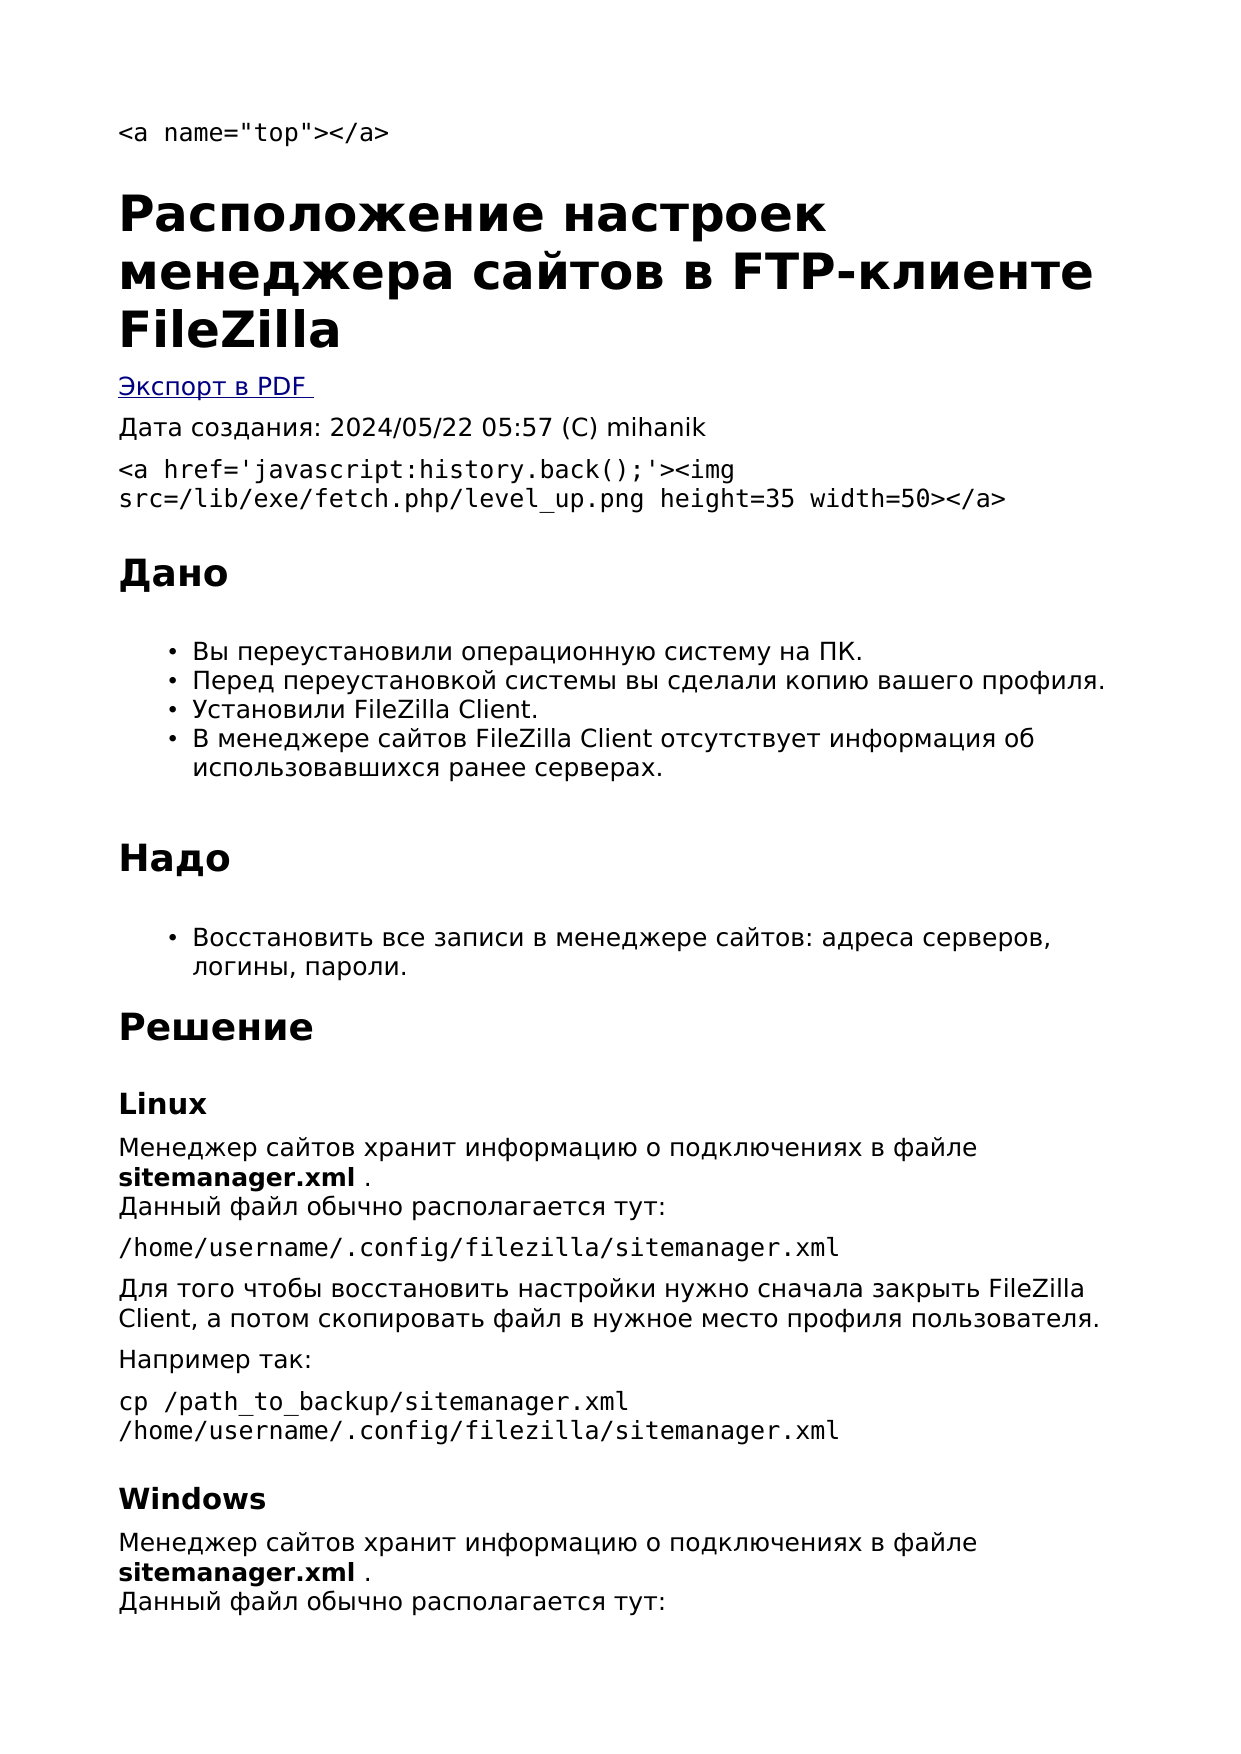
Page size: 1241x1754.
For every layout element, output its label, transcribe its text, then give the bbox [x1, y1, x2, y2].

subtitle Расположение настроек менеджера сайтов в FTP-клиенте FileZilla [118, 185, 1122, 359]
text Менеджер сайтов хранит информацию о подключениях в файле sitemanager.xml . Данный файл обычно располагается тут: [118, 1529, 1122, 1616]
list Вы переустановили операционную систему на ПК. [177, 637, 1122, 666]
subtitle Дано [118, 551, 1122, 595]
list Восстановить все записи в менеджере сайтов: адреса серверов, логины, пароли. [177, 923, 1122, 981]
subtitle Решение [118, 1006, 1122, 1050]
text /home/username/.config/filezilla/sitemanager.xml [118, 1234, 1122, 1263]
list В менеджере сайтов FileZilla Client отсутствует информация об использовавшихся ранее серверах. [177, 724, 1122, 783]
subtitle Надо [118, 837, 1122, 881]
text <a name="top"></a> [118, 118, 1122, 147]
text Дата создания: 2024/05/22 05:57 (C) mihanik [118, 414, 1122, 443]
text Менеджер сайтов хранит информацию о подключениях в файле sitemanager.xml . Данный файл обычно располагается тут: [118, 1134, 1122, 1221]
text <a href='javascript:history.back();'><img src=/lib/exe/fetch.php/level_up.png height=35 width=50></a> [118, 455, 1122, 514]
text cp /path_to_backup/sitemanager.xml /home/username/.config/filezilla/sitemanager.xml [118, 1387, 1122, 1445]
text Например так: [118, 1345, 1122, 1374]
text Экспорт в PDF [118, 372, 1122, 401]
text Для того чтобы восстановить настройки нужно сначала закрыть FileZilla Client, а потом скопировать файл в нужное место профиля пользователя. [118, 1274, 1122, 1333]
subtitle Linux [118, 1087, 1122, 1121]
subtitle Windows [118, 1482, 1122, 1516]
list Установили FileZilla Client. [177, 695, 1122, 724]
list Перед переустановкой системы вы сделали копию вашего профиля. [177, 666, 1122, 695]
